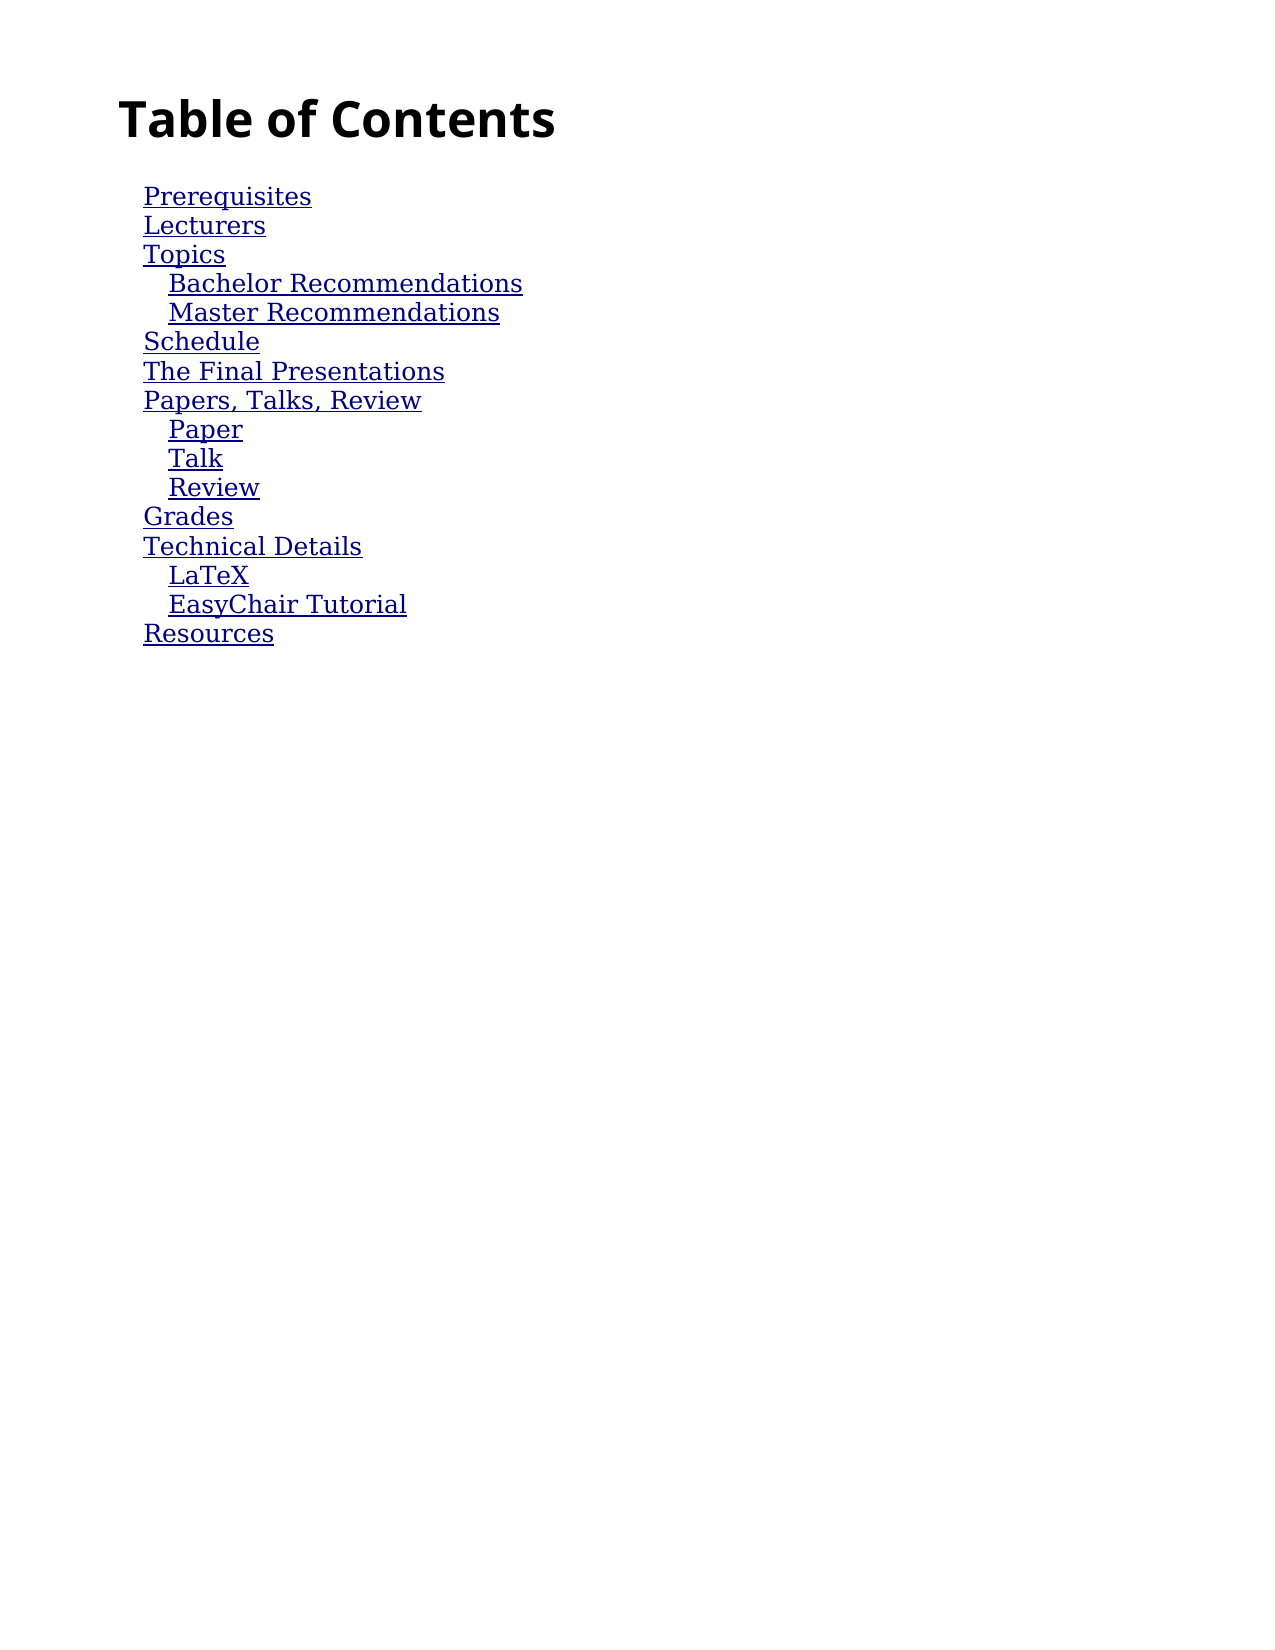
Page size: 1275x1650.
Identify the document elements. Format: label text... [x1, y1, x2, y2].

text Topics [143, 240, 1216, 269]
text Review [168, 473, 1216, 502]
text The Final Presentations [143, 357, 1216, 386]
text LaTeX [168, 561, 1216, 590]
text Bachelor Recommendations [168, 269, 1216, 298]
text Technical Details [143, 532, 1216, 561]
text Schedule [143, 327, 1216, 357]
text Paper [168, 415, 1216, 444]
text Lecturers [143, 211, 1216, 240]
text Talk [168, 444, 1216, 473]
text Resources [143, 619, 1216, 648]
text Grades [143, 502, 1216, 532]
text Master Recommendations [168, 298, 1216, 327]
text EasyChair Tutorial [168, 590, 1216, 619]
text Papers, Talks, Review [143, 386, 1216, 415]
text Prerequisites [143, 182, 1216, 211]
subtitle Table of Contents [118, 84, 1216, 152]
